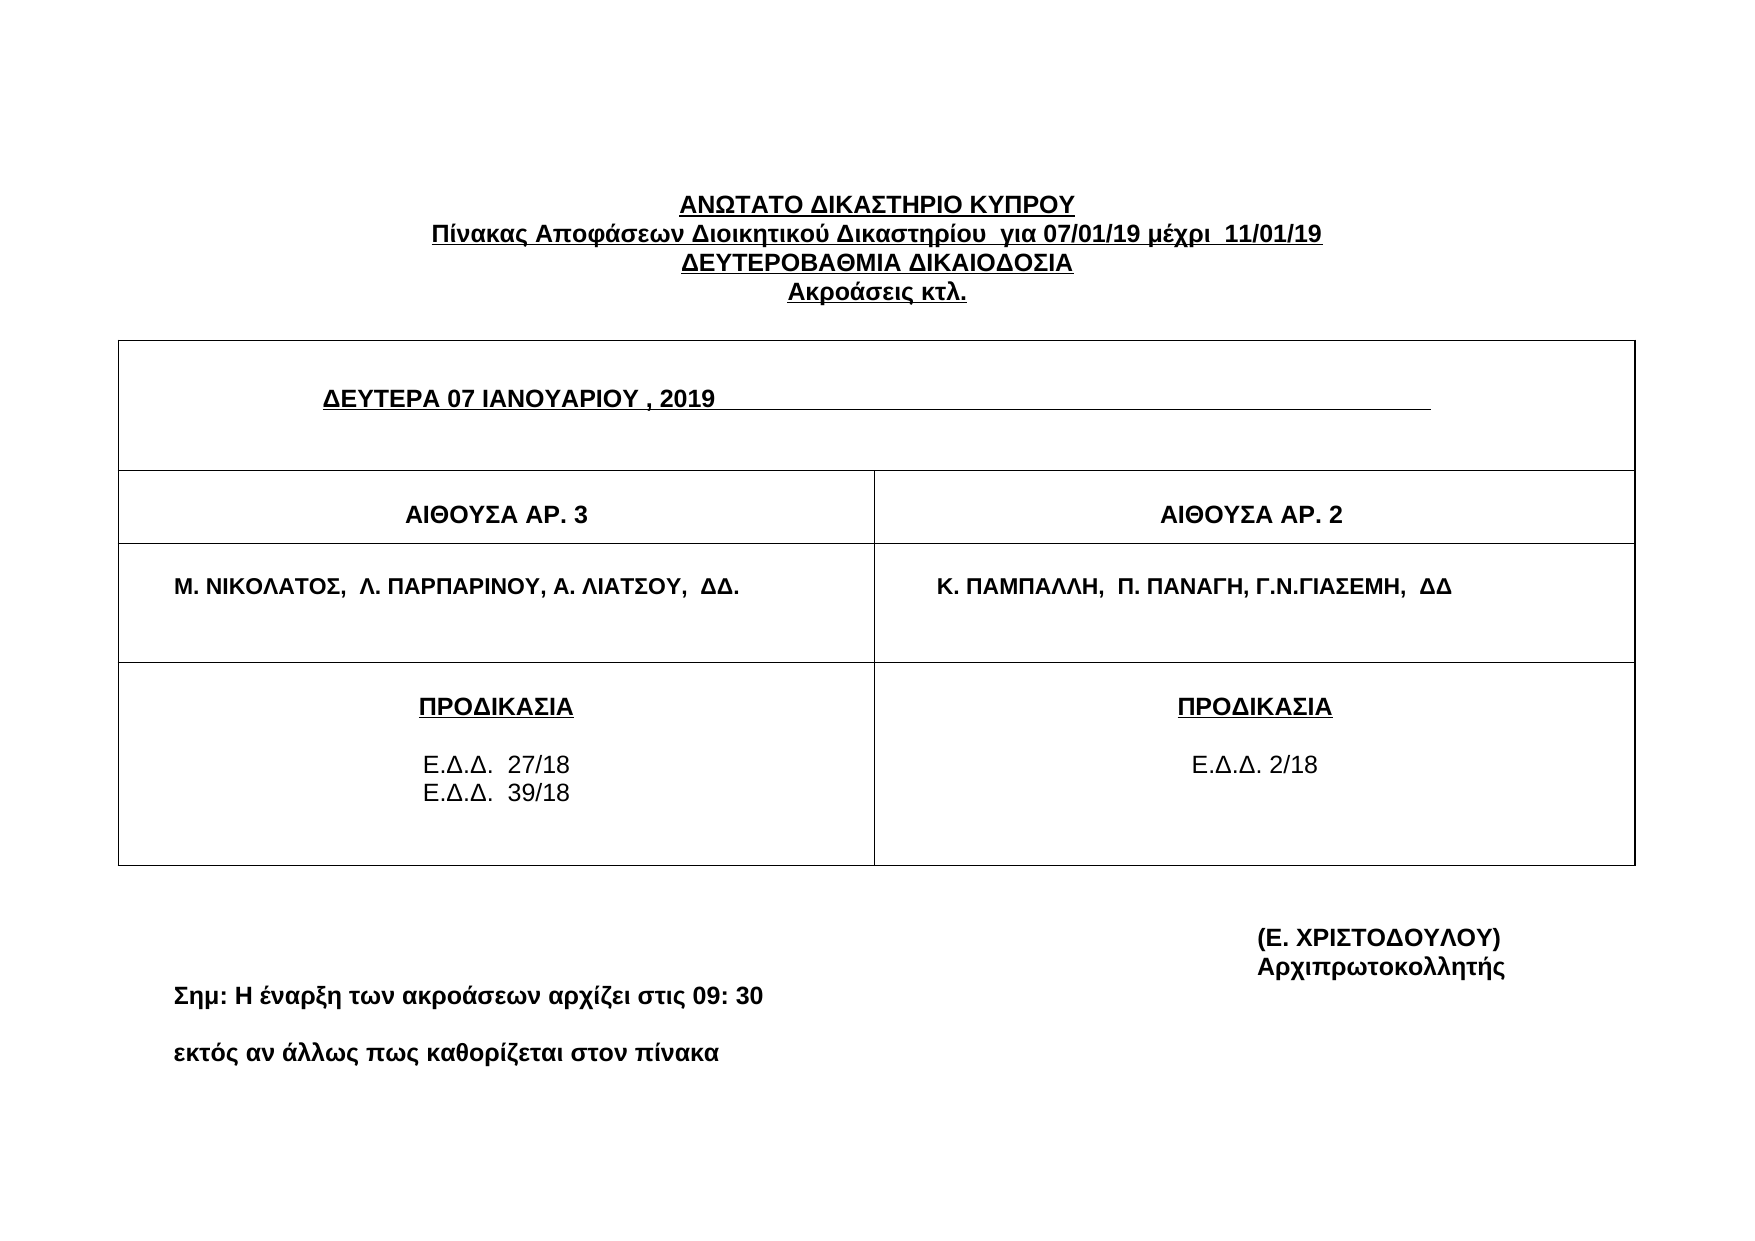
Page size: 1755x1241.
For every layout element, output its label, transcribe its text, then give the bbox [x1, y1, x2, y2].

table_cell ΑΙΘΟΥΣΑ ΑΡ. 2 [875, 471, 1634, 543]
subtitle ΔΕΥΤΕΡΟΒΑΘΜΙΑ ΔΙΚΑΙΟΔΟΣΙΑ [118, 248, 1636, 277]
subtitle Πίνακας Αποφάσεων Διοικητικού Δικαστηρίου για 07/01/19 μέχρι 11/01/19 [118, 219, 1636, 248]
text (Ε. ΧΡΙΣΤΟΔΟΥΛΟΥ) [118, 923, 1636, 952]
table_cell ΠΡΟΔΙΚΑΣΙΑ Ε.Δ.Δ. 2/18 [875, 663, 1634, 864]
table_cell ΠΡΟΔΙΚΑΣΙΑ Ε.Δ.Δ. 27/18 Ε.Δ.Δ. 39/18 [119, 663, 874, 864]
text Σημ: Η έναρξη των ακροάσεων αρχίζει στις 09: 30 [118, 981, 1636, 1009]
text ΑΝΩΤΑΤΟ ΔΙΚΑΣΤΗΡΙΟ ΚΥΠΡΟΥ [118, 190, 1636, 219]
table_cell Μ. ΝΙΚΟΛΑΤΟΣ, Λ. ΠΑΡΠΑΡΙΝΟΥ, Α. ΛΙΑΤΣΟΥ, ΔΔ. [119, 544, 874, 662]
text εκτός αν άλλως πως καθορίζεται στον πίνακα [118, 1038, 1636, 1067]
subtitle Aκροάσεις κτλ. [118, 277, 1636, 305]
table_cell Κ. ΠΑΜΠΑΛΛΗ, Π. ΠΑΝΑΓΗ, Γ.Ν.ΓΙΑΣΕΜΗ, ΔΔ [875, 544, 1634, 662]
table_header ΔΕΥΤΕΡΑ 07 ΙΑΝΟΥΑΡΙΟΥ , 2019 [119, 341, 1634, 470]
text Αρχιπρωτοκολλητής [118, 952, 1636, 981]
table_cell ΑΙΘΟΥΣΑ ΑΡ. 3 [119, 471, 874, 543]
